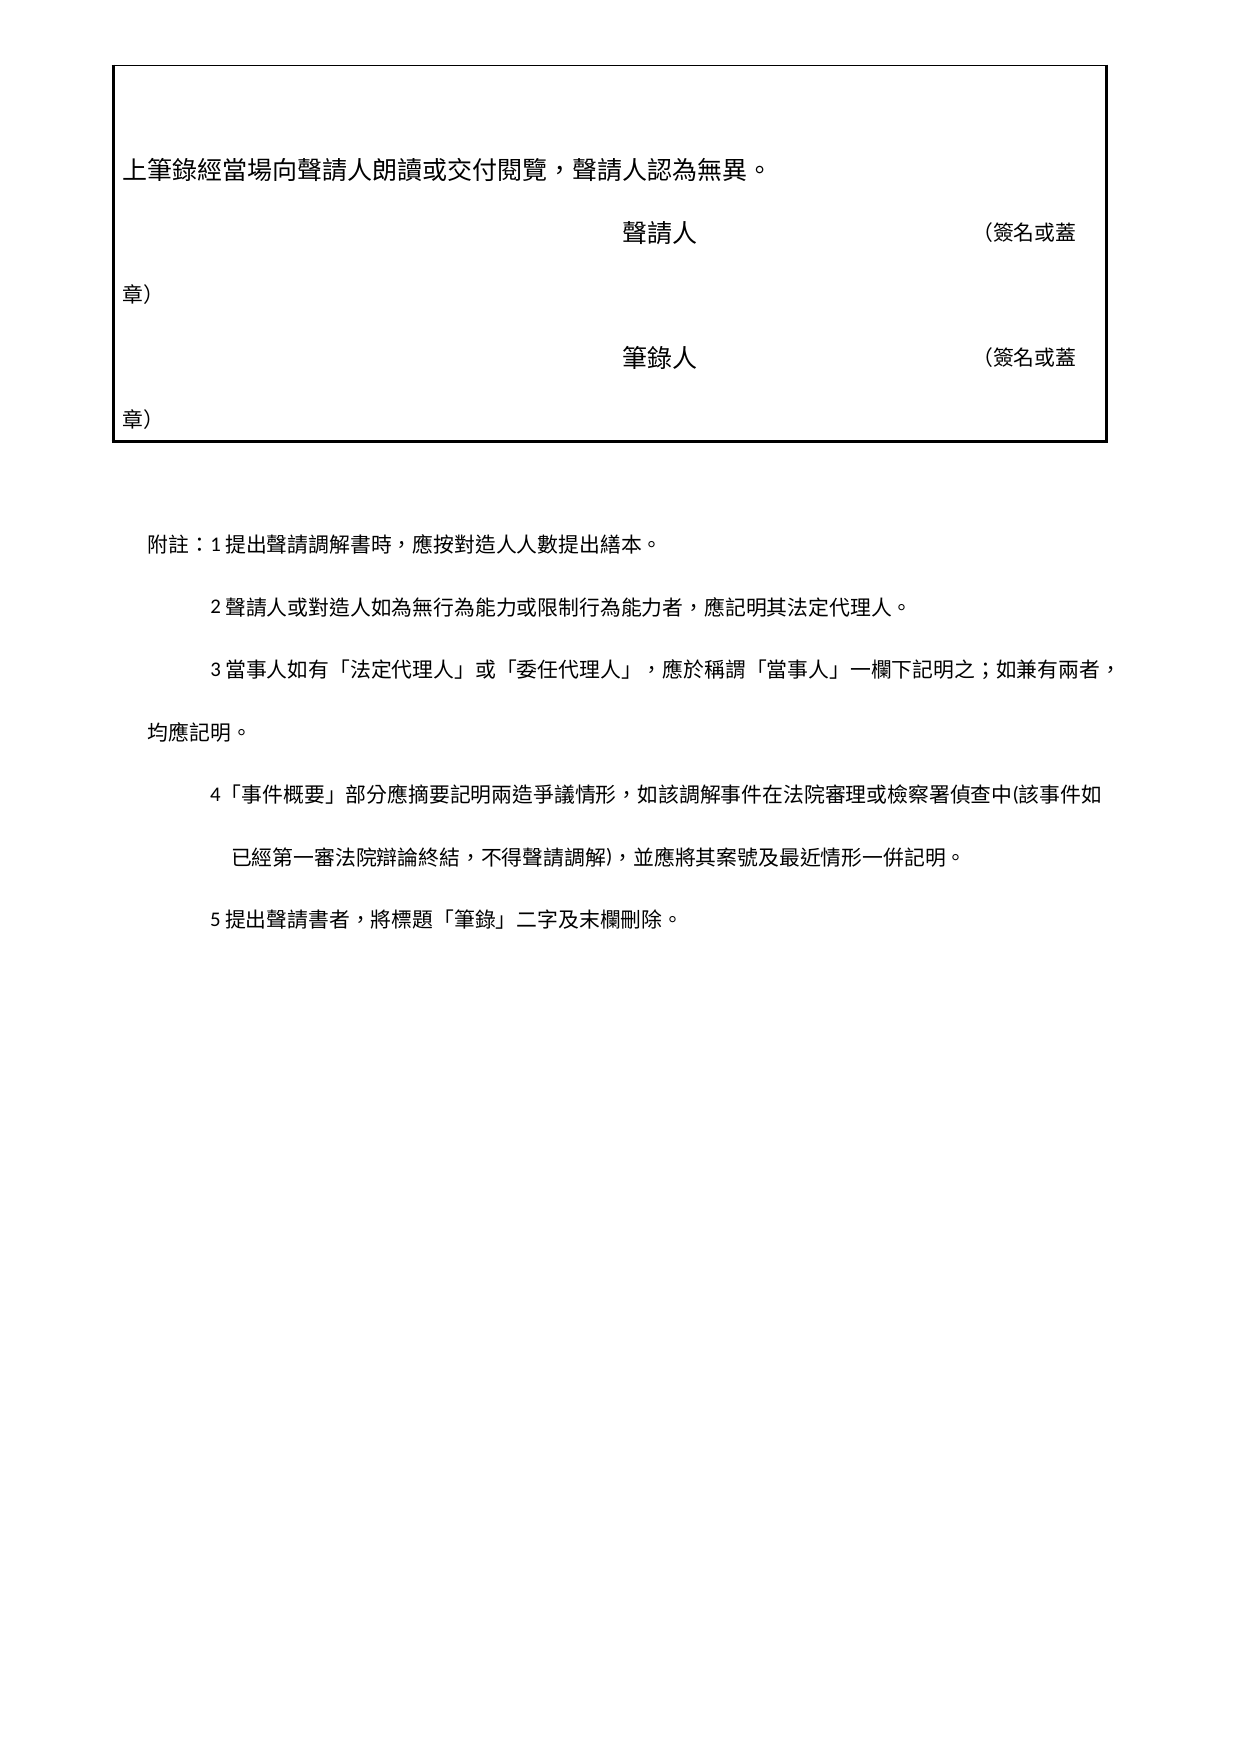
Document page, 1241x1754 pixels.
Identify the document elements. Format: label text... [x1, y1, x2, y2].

table_cell 上筆錄經當場向聲請人朗讀或交付閱覽，聲請人認為無異。 聲請人 （簽名或蓋章） 筆錄人 （簽名或蓋章） [115, 66, 1105, 439]
text 2聲請人或對造人如為無行為能力或限制行為能力者，應記明其法定代理人。 [148, 564, 1122, 627]
text 附註：1提出聲請調解書時，應按對造人人數提出繕本。 [148, 502, 1122, 564]
text 3當事人如有「法定代理人」或「委任代理人」，應於稱謂「當事人」一欄下記明之；如兼有兩者，均應記明。 [148, 627, 1122, 752]
text 5提出聲請書者，將標題「筆錄」二字及末欄刪除。 [210, 877, 1122, 939]
text 4「事件概要」部分應摘要記明兩造爭議情形，如該調解事件在法院審理或檢察署偵查中(該事件如已經第一審法院辯論終結，不得聲請調解)，並應將其案號及最近情形一倂記明。 [210, 752, 1122, 877]
